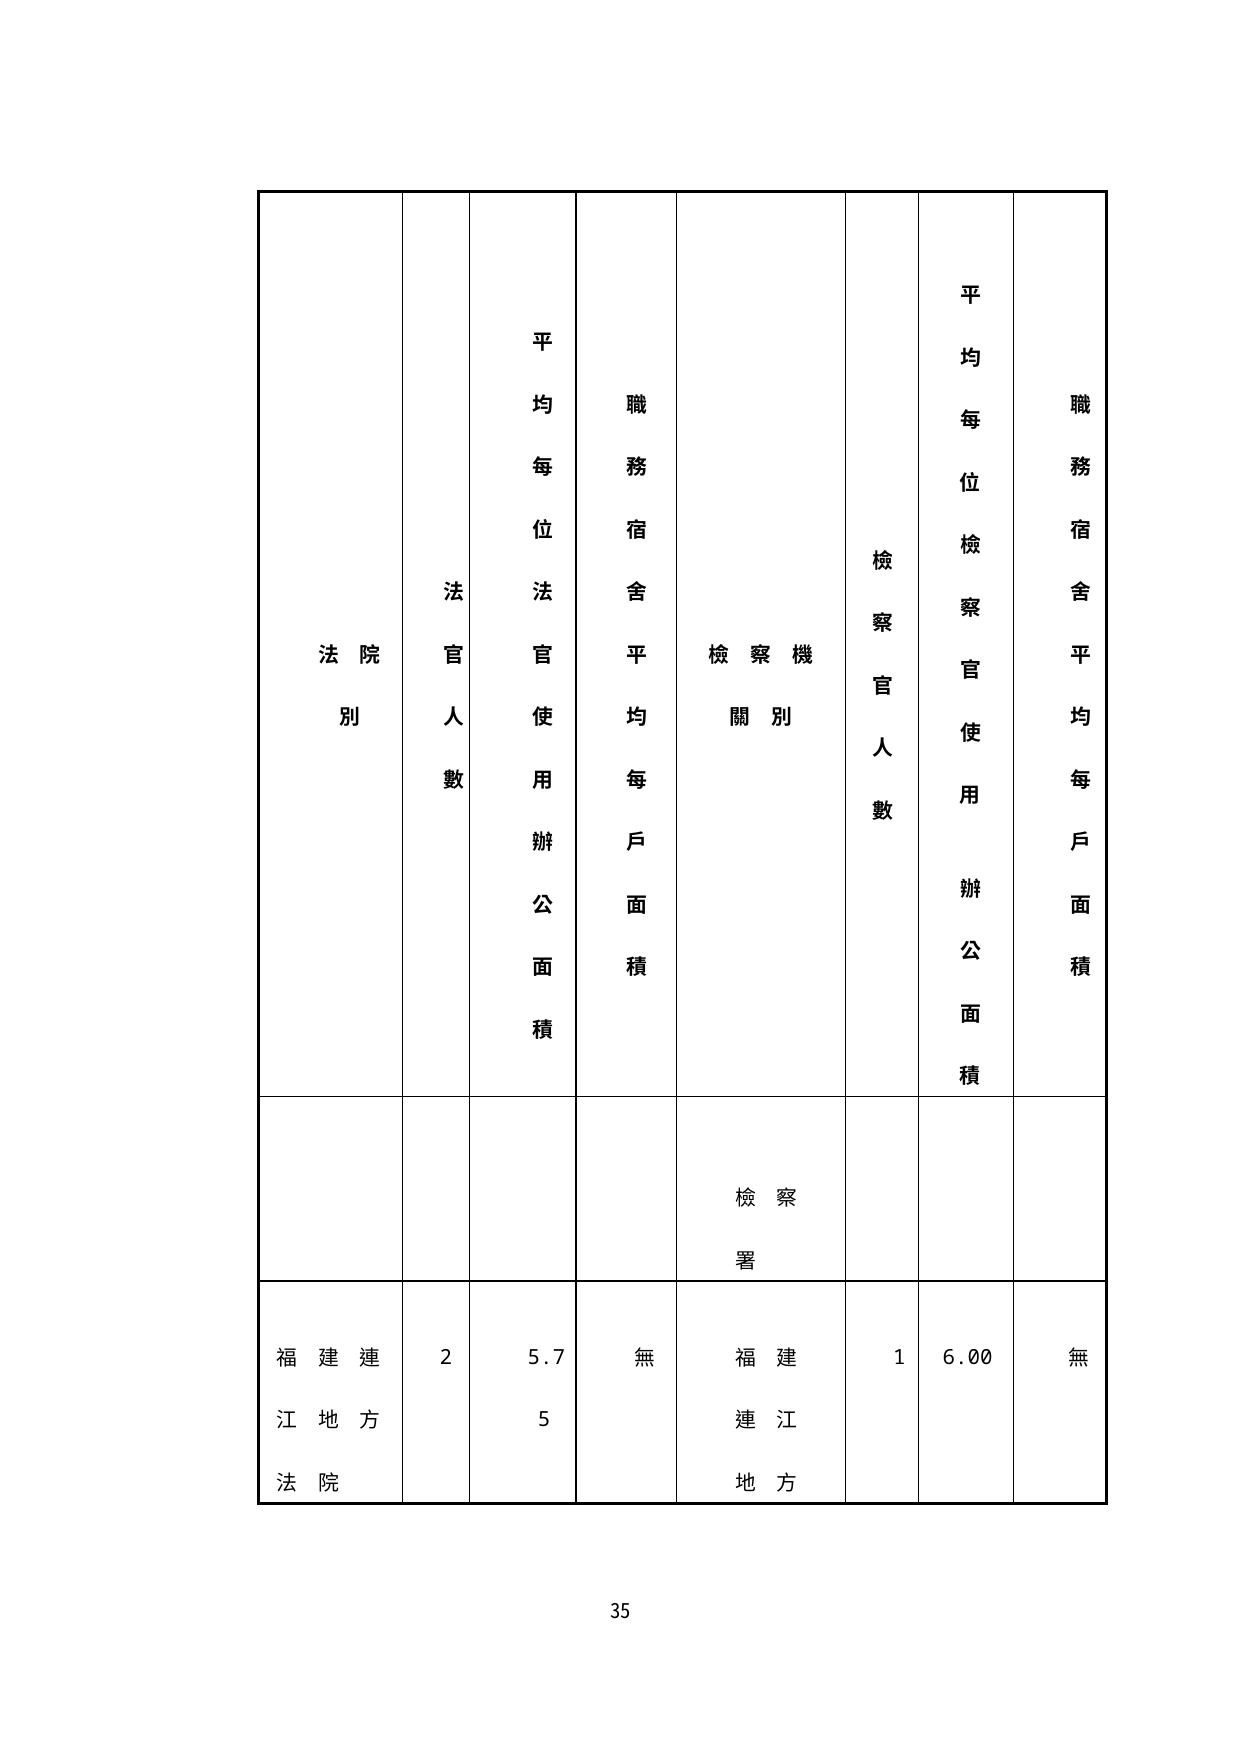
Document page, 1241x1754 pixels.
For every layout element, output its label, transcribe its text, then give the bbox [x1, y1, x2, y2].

table_header 職務宿舍平均每戶面積 [577, 193, 676, 1096]
table_header 檢察機關別 [677, 193, 845, 1096]
table_cell 5.75 [470, 1282, 575, 1502]
table_cell 6.00 [919, 1282, 1013, 1502]
table_cell [577, 1097, 676, 1280]
table_cell 無 [1014, 1282, 1105, 1502]
table_header 職務宿舍平均每戶面積 [1014, 193, 1105, 1096]
table_cell [1014, 1097, 1105, 1280]
table_cell 福建連江地方 [677, 1282, 845, 1502]
table_cell 檢察署 [677, 1097, 845, 1280]
table_cell 2 [403, 1282, 469, 1502]
table_cell [470, 1097, 575, 1280]
table_header 檢察官人數 [846, 193, 918, 1096]
table_header 法官人數 [403, 193, 469, 1096]
table_cell 1 [846, 1282, 918, 1502]
table_cell [919, 1097, 1013, 1280]
table_header 法院別 [260, 193, 402, 1096]
table_cell 福建連江地方法院 [260, 1282, 402, 1502]
table_header 平均每位法官使用辦公面積 [470, 193, 575, 1096]
table_cell [846, 1097, 918, 1280]
table_cell [403, 1097, 469, 1280]
table_header 平均每位 檢察官使用 辦公面積 [919, 193, 1013, 1096]
table_cell [260, 1097, 402, 1280]
table_cell 無 [577, 1282, 676, 1502]
